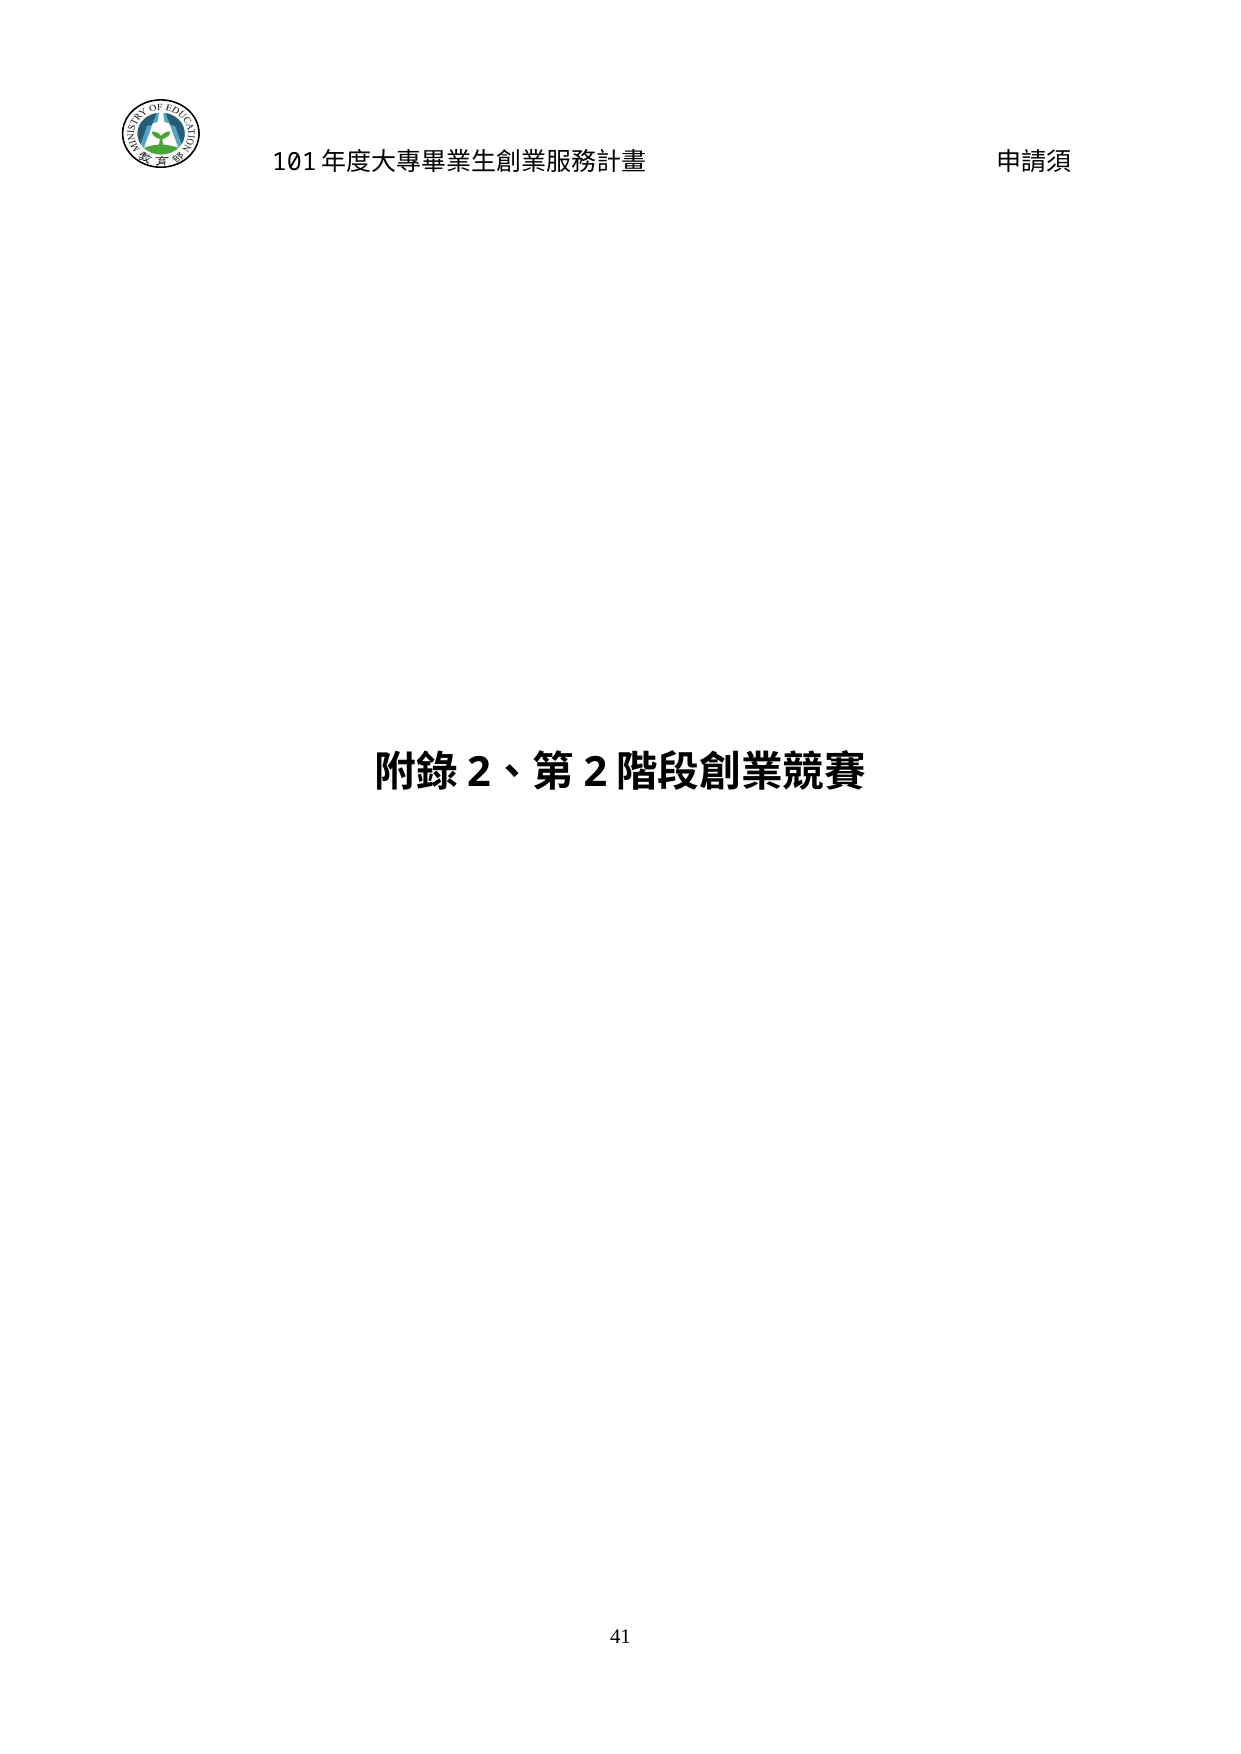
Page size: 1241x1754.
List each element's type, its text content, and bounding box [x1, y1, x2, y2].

text 附錄2、第2階段創業競賽 [118, 738, 1122, 799]
